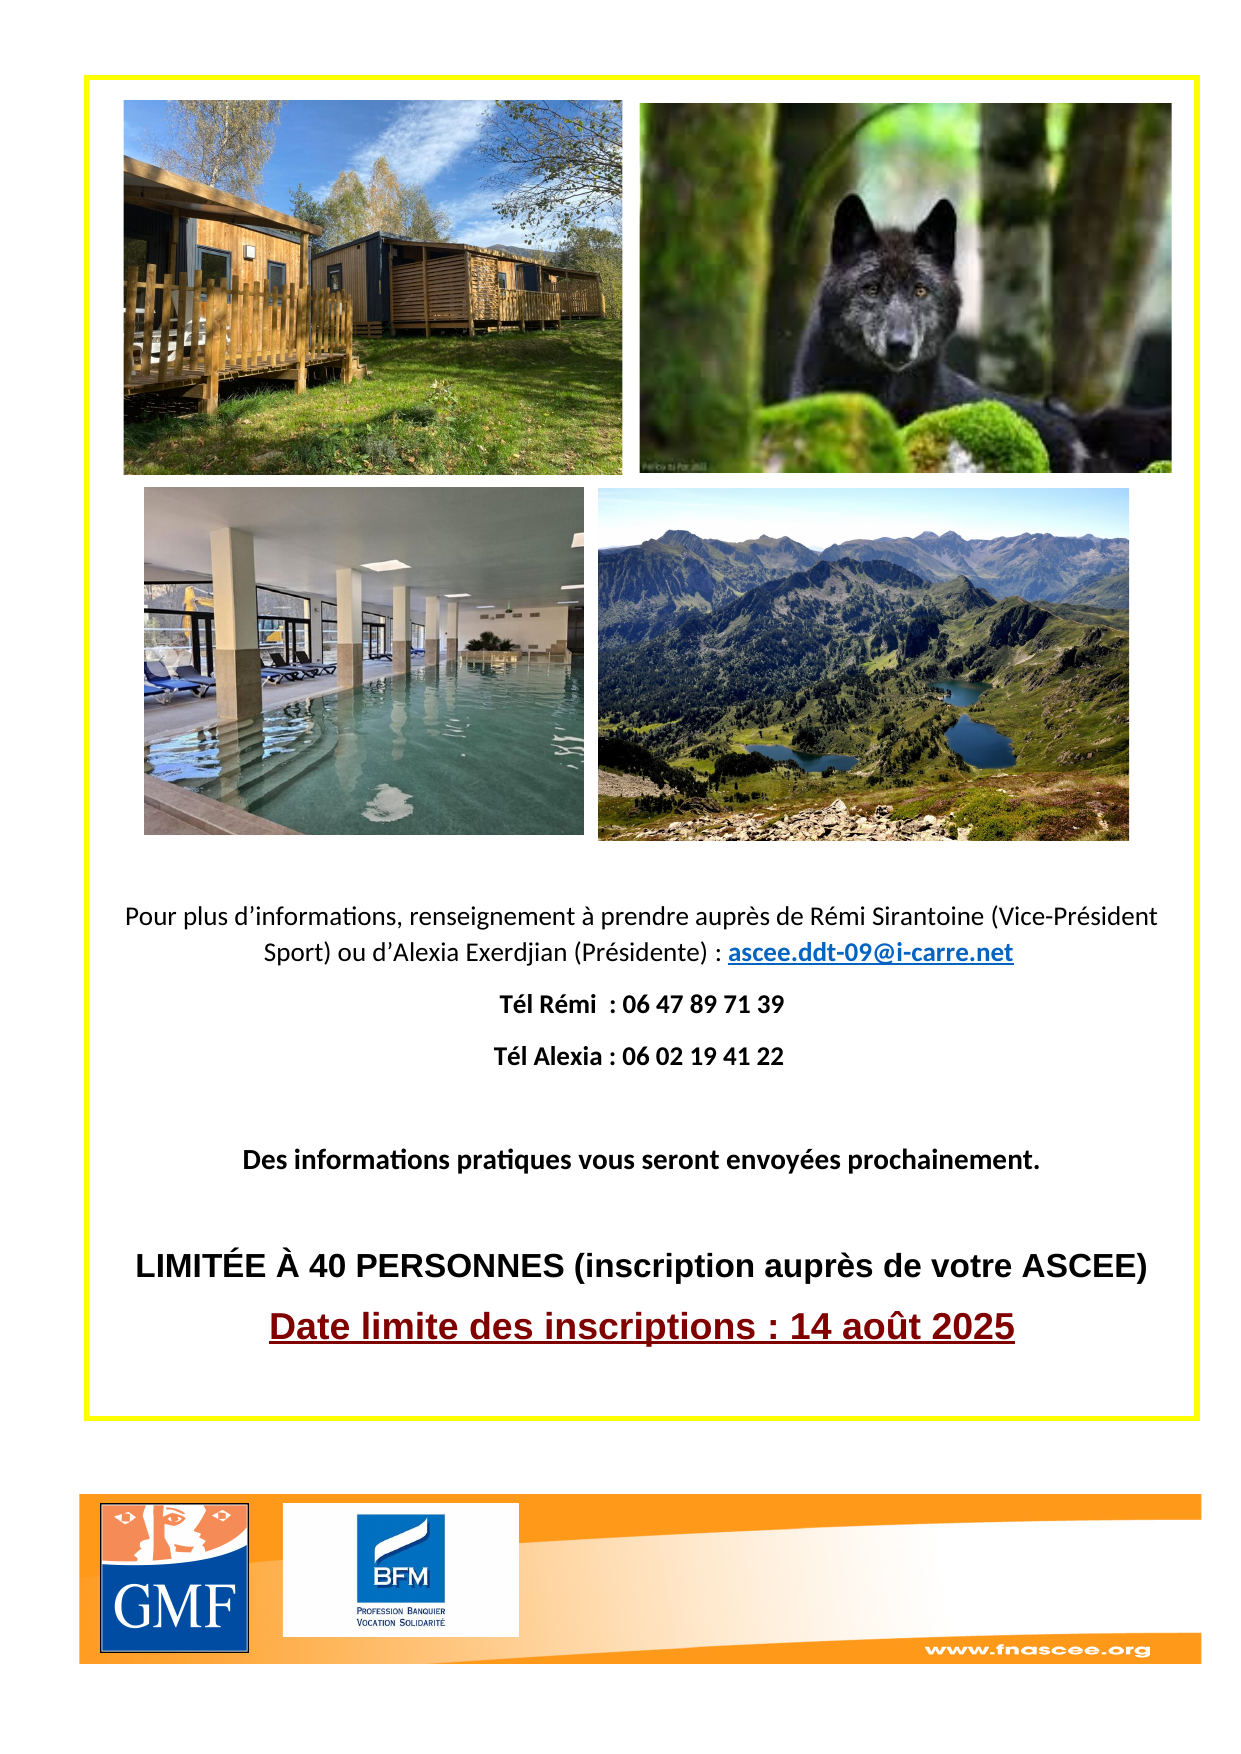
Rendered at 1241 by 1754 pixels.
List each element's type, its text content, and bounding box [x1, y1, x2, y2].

picture [123, 100, 623, 475]
table_cell Pour plus d’informations, renseignement à prendre auprès de Rémi Sirantoine (Vice-Président Sport) ou d’Alexia Exerdjian (Présidente) : ascee.ddt-09@i-carre.net Tél Rémi : 06 47 89 71 39 Tél Alexia : 06 02 19 41 22 Des informations pratiques vous seront envoyées prochainement. LIMITÉE À 40 PERSONNES (inscription auprès de votre ASCEE) Date limite des inscriptions : 14 août 2025 [89, 80, 1194, 1416]
picture [598, 488, 1130, 841]
picture [79, 1494, 1202, 1664]
picture [639, 103, 1172, 473]
picture [144, 487, 584, 835]
